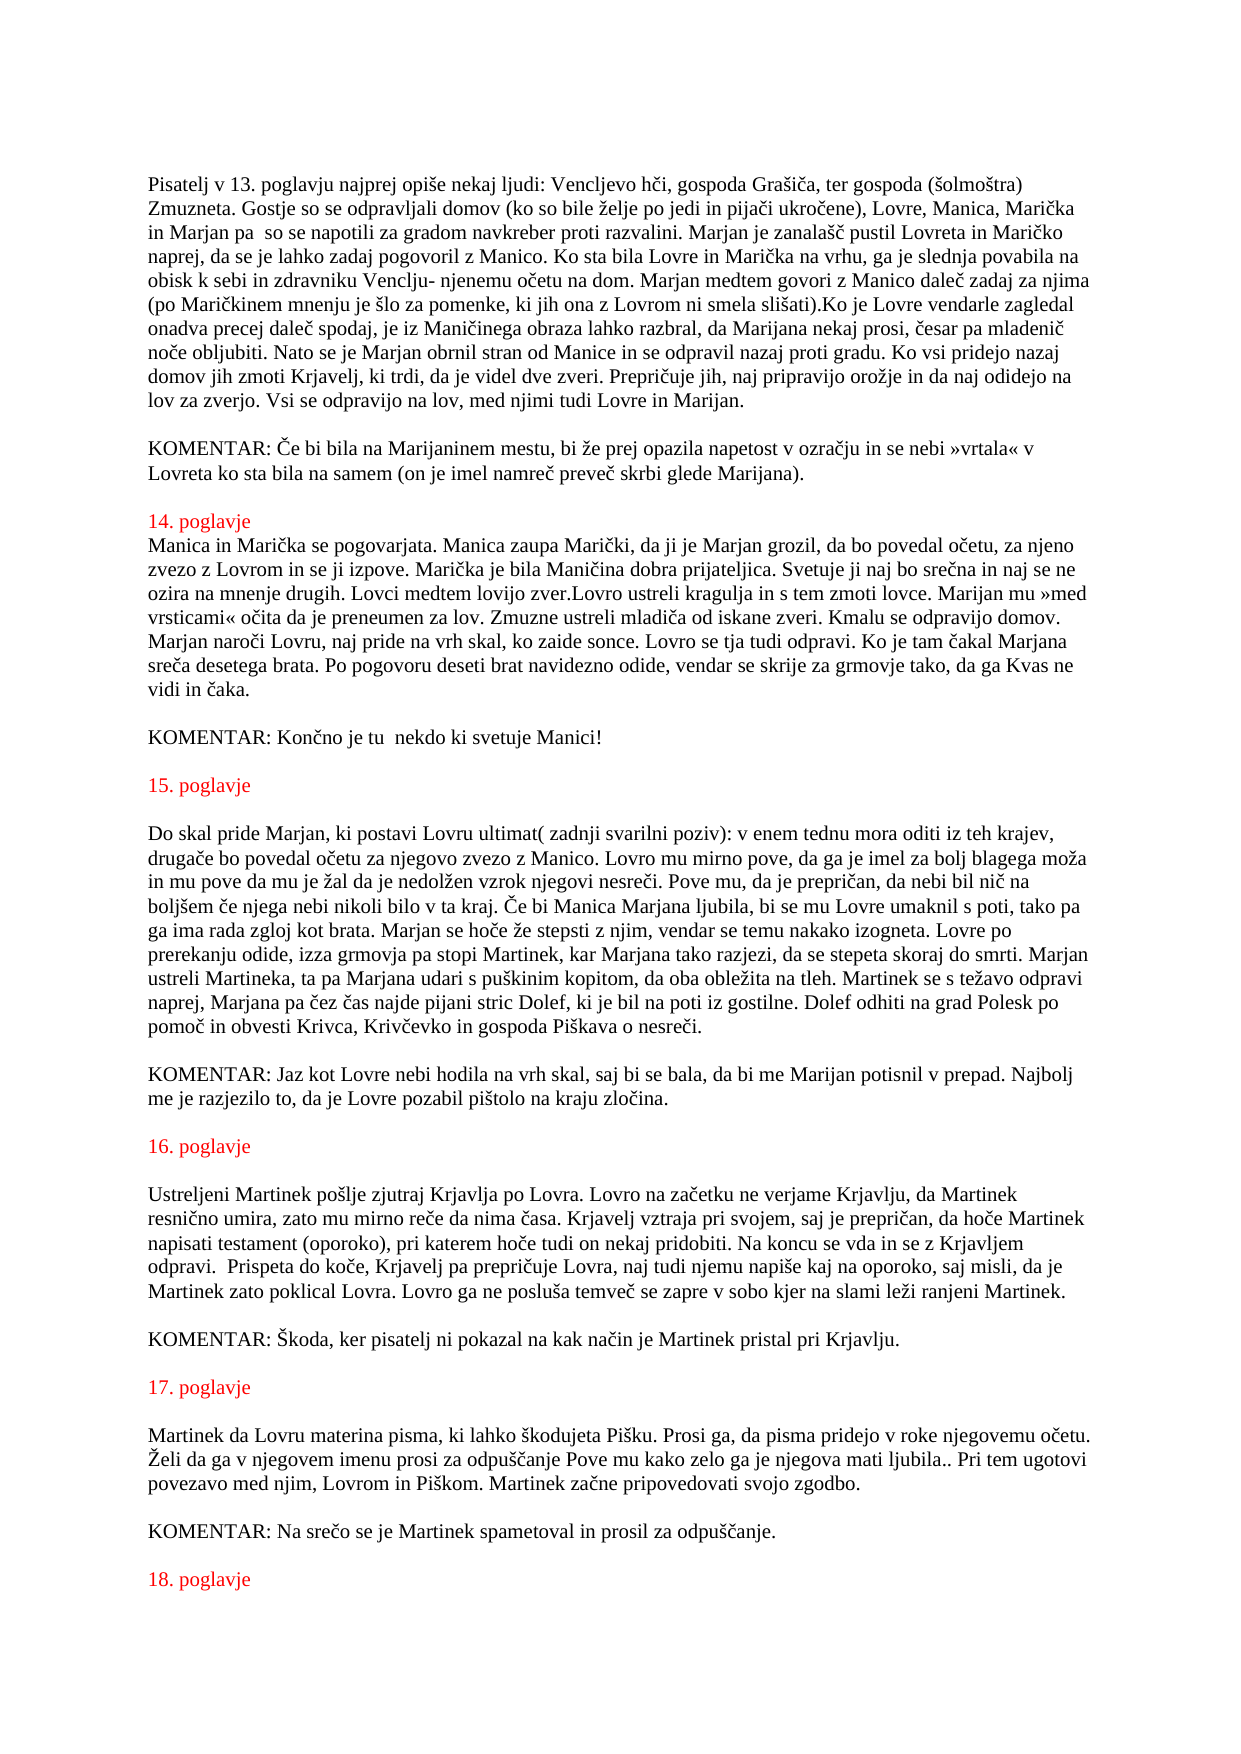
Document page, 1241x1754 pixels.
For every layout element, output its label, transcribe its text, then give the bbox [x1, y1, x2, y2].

subtitle Do skal pride Marjan, ki postavi Lovru ultimat( zadnji svarilni poziv): v enem tednu mora oditi iz teh krajev, drugače bo povedal očetu za njegovo zvezo z Manico. Lovro mu mirno pove, da ga je imel za bolj blagega moža in mu pove da mu je žal da je nedolžen vzrok njegovi nesreči. Pove mu, da je prepričan, da nebi bil nič na boljšem če njega nebi nikoli bilo v ta kraj. Če bi Manica Marjana ljubila, bi se mu Lovre umaknil s poti, tako pa ga ima rada zgloj kot brata. Marjan se hoče že stepsti z njim, vendar se temu nakako izogneta. Lovre po prerekanju odide, izza grmovja pa stopi Martinek, kar Marjana tako razjezi, da se stepeta skoraj do smrti. Marjan ustreli Martineka, ta pa Marjana udari s puškinim kopitom, da oba obležita na tleh. Martinek se s težavo odpravi naprej, Marjana pa čez čas najde pijani stric Dolef, ki je bil na poti iz gostilne. Dolef odhiti na grad Polesk po pomoč in obvesti Krivca, Krivčevko in gospoda Piškava o nesreči. [148, 821, 1093, 1038]
text KOMENTAR: Če bi bila na Marijaninem mestu, bi že prej opazila napetost v ozračju in se nebi »vrtala« v Lovreta ko sta bila na samem (on je imel namreč preveč skrbi glede Marijana). [148, 436, 1093, 484]
text KOMENTAR: Jaz kot Lovre nebi hodila na vrh skal, saj bi se bala, da bi me Marijan potisnil v prepad. Najbolj me je razjezilo to, da je Lovre pozabil pištolo na kraju zločina. [148, 1062, 1093, 1110]
text Ustreljeni Martinek pošlje zjutraj Krjavlja po Lovra. Lovro na začetku ne verjame Krjavlju, da Martinek resnično umira, zato mu mirno reče da nima časa. Krjavelj vztraja pri svojem, saj je prepričan, da hoče Martinek napisati testament (oporoko), pri katerem hoče tudi on nekaj pridobiti. Na koncu se vda in se z Krjavljem odpravi. Prispeta do koče, Krjavelj pa prepričuje Lovra, naj tudi njemu napiše kaj na oporoko, saj misli, da je Martinek zato poklical Lovra. Lovro ga ne posluša temveč se zapre v sobo kjer na slami leži ranjeni Martinek. [148, 1182, 1093, 1303]
text Martinek da Lovru materina pisma, ki lahko škodujeta Pišku. Prosi ga, da pisma pridejo v roke njegovemu očetu. Želi da ga v njegovem imenu prosi za odpuščanje Pove mu kako zelo ga je njegova mati ljubila.. Pri tem ugotovi povezavo med njim, Lovrom in Piškom. Martinek začne pripovedovati svojo zgodbo. [148, 1423, 1093, 1495]
text 17. poglavje [148, 1375, 1093, 1399]
text 18. poglavje [148, 1567, 1093, 1591]
text 14. poglavje [148, 508, 1093, 533]
text Manica in Marička se pogovarjata. Manica zaupa Marički, da ji je Marjan grozil, da bo povedal očetu, za njeno zvezo z Lovrom in se ji izpove. Marička je bila Maničina dobra prijateljica. Svetuje ji naj bo srečna in naj se ne ozira na mnenje drugih. Lovci medtem lovijo zver.Lovro ustreli kragulja in s tem zmoti lovce. Marijan mu »med vrsticami« očita da je preneumen za lov. Zmuzne ustreli mladiča od iskane zveri. Kmalu se odpravijo domov. Marjan naroči Lovru, naj pride na vrh skal, ko zaide sonce. Lovro se tja tudi odpravi. Ko je tam čakal Marjana sreča desetega brata. Po pogovoru deseti brat navidezno odide, vendar se skrije za grmovje tako, da ga Kvas ne vidi in čaka. [148, 533, 1093, 701]
text KOMENTAR: Končno je tu nekdo ki svetuje Manici! [148, 725, 1093, 749]
text 15. poglavje [148, 773, 1093, 797]
text 16. poglavje [148, 1134, 1093, 1158]
text KOMENTAR: Na srečo se je Martinek spametoval in prosil za odpuščanje. [148, 1519, 1093, 1543]
text Pisatelj v 13. poglavju najprej opiše nekaj ljudi: Vencljevo hči, gospoda Grašiča, ter gospoda (šolmoštra) Zmuzneta. Gostje so se odpravljali domov (ko so bile želje po jedi in pijači ukročene), Lovre, Manica, Marička in Marjan pa so se napotili za gradom navkreber proti razvalini. Marjan je zanalašč pustil Lovreta in Maričko naprej, da se je lahko zadaj pogovoril z Manico. Ko sta bila Lovre in Marička na vrhu, ga je slednja povabila na obisk k sebi in zdravniku Venclju- njenemu očetu na dom. Marjan medtem govori z Manico daleč zadaj za njima (po Maričkinem mnenju je šlo za pomenke, ki jih ona z Lovrom ni smela slišati).Ko je Lovre vendarle zagledal onadva precej daleč spodaj, je iz Maničinega obraza lahko razbral, da Marijana nekaj prosi, česar pa mladenič noče obljubiti. Nato se je Marjan obrnil stran od Manice in se odpravil nazaj proti gradu. Ko vsi pridejo nazaj domov jih zmoti Krjavelj, ki trdi, da je videl dve zveri. Prepričuje jih, naj pripravijo orožje in da naj odidejo na lov za zverjo. Vsi se odpravijo na lov, med njimi tudi Lovre in Marijan. [148, 172, 1093, 412]
subtitle KOMENTAR: Škoda, ker pisatelj ni pokazal na kak način je Martinek pristal pri Krjavlju. [148, 1327, 1093, 1351]
